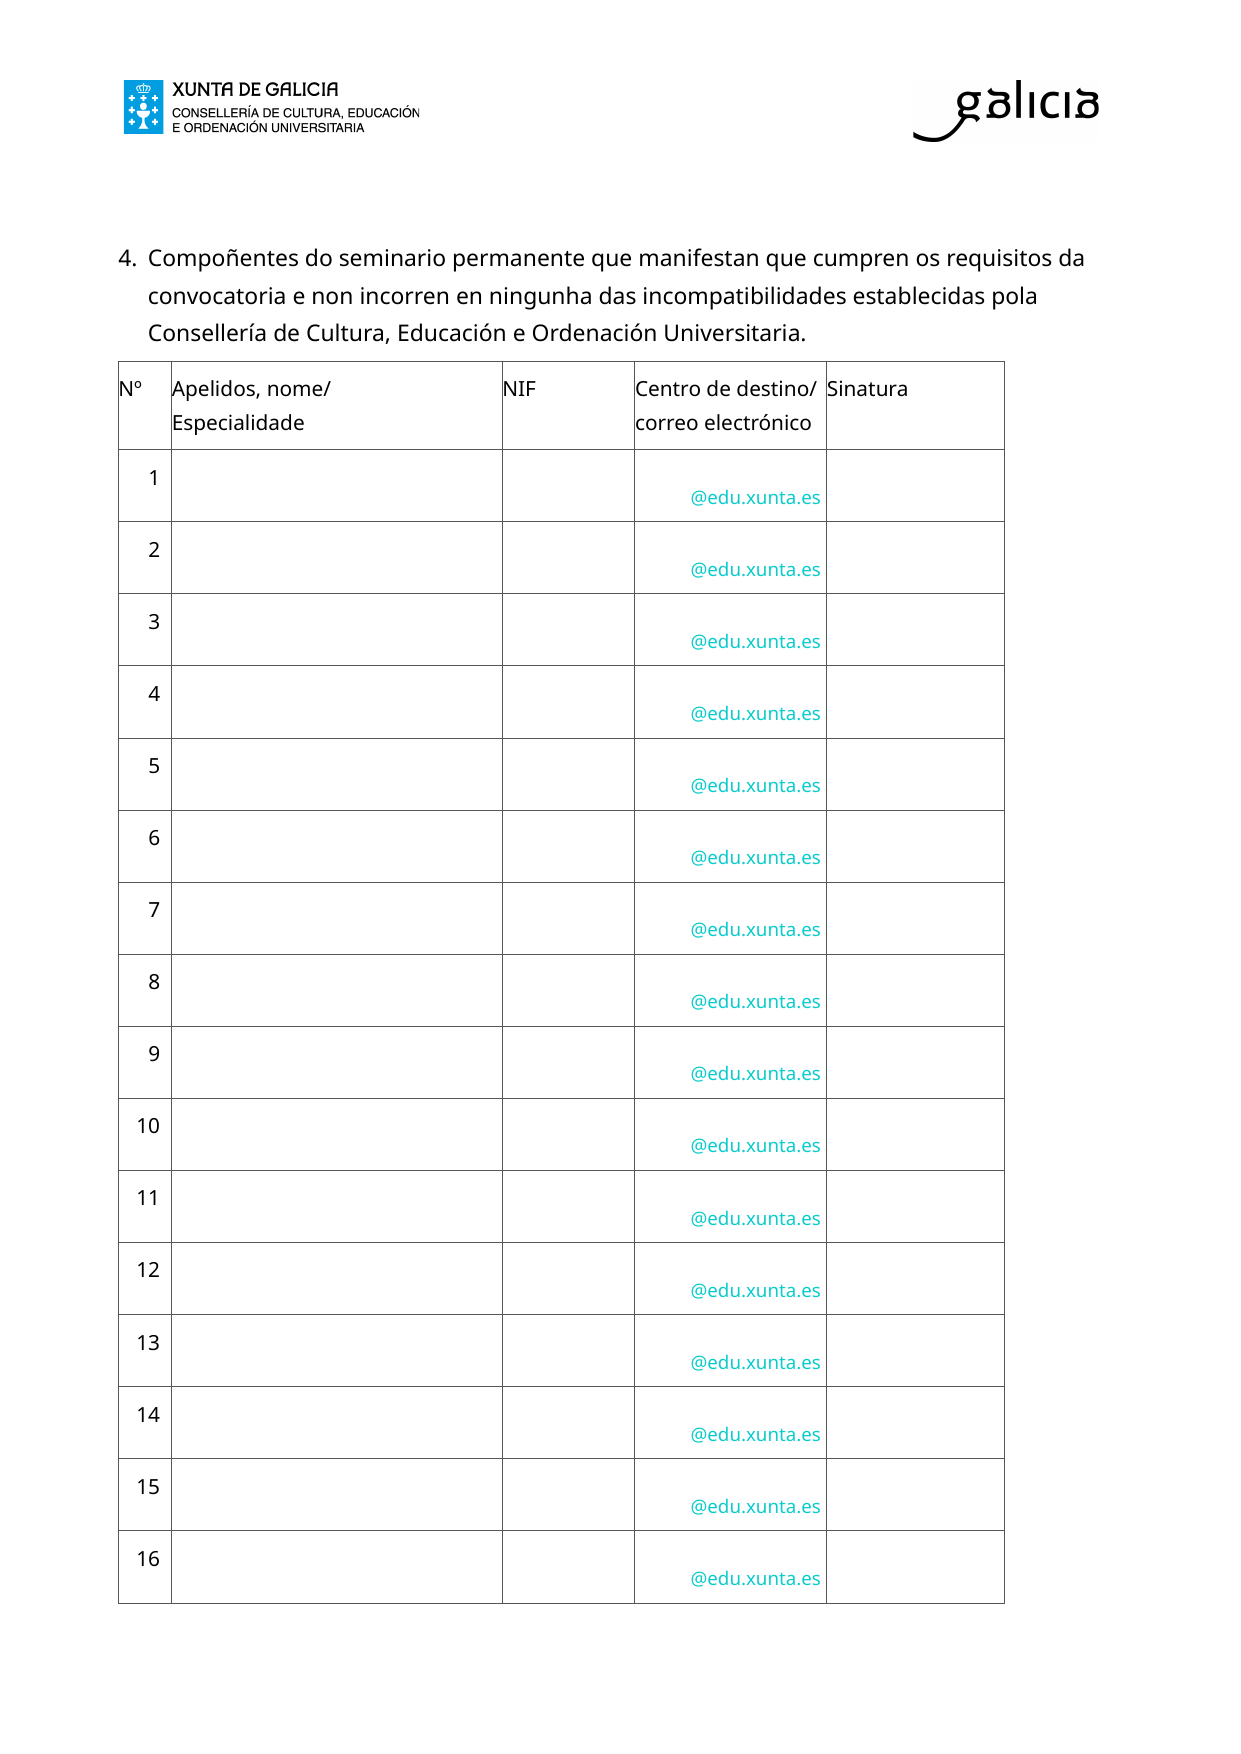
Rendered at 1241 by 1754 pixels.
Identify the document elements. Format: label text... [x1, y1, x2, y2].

table_cell @edu.xunta.es [635, 1027, 826, 1098]
table_cell @edu.xunta.es [635, 1243, 826, 1314]
table_cell [172, 1027, 502, 1098]
table_cell [172, 666, 502, 737]
table_cell @edu.xunta.es [635, 739, 826, 809]
table_cell [827, 1531, 1004, 1602]
table_cell [503, 594, 634, 665]
table_header Apelidos, nome/ Especialidade [172, 362, 502, 449]
table_cell [503, 955, 634, 1026]
table_cell [503, 1243, 634, 1314]
table_cell [172, 594, 502, 665]
table_cell [827, 594, 1004, 665]
table_cell @edu.xunta.es [635, 1459, 826, 1530]
table_cell 13 [119, 1315, 171, 1386]
table_cell @edu.xunta.es [635, 811, 826, 882]
table_cell [503, 666, 634, 737]
table_cell [827, 1387, 1004, 1458]
table_cell 11 [119, 1171, 171, 1242]
table_cell [827, 1099, 1004, 1170]
table_cell 5 [119, 739, 171, 809]
table_cell [503, 1531, 634, 1602]
table_cell [827, 450, 1004, 521]
table_cell [172, 1243, 502, 1314]
table_cell [503, 1099, 634, 1170]
table_header Nº [119, 362, 171, 449]
table_cell [503, 1459, 634, 1530]
table_cell @edu.xunta.es [635, 883, 826, 954]
table_cell [827, 1243, 1004, 1314]
table_cell 2 [119, 522, 171, 593]
table_header NIF [503, 362, 634, 449]
table_header Centro de destino/ correo electrónico [635, 362, 826, 449]
table_cell @edu.xunta.es [635, 1171, 826, 1242]
table_cell [503, 450, 634, 521]
table_cell [827, 1171, 1004, 1242]
table_cell 4 [119, 666, 171, 737]
table_cell [827, 666, 1004, 737]
table_cell [827, 1459, 1004, 1530]
table_cell @edu.xunta.es [635, 594, 826, 665]
table_header Sinatura [827, 362, 1004, 449]
table_cell [172, 1171, 502, 1242]
table_cell [172, 1099, 502, 1170]
table_cell @edu.xunta.es [635, 955, 826, 1026]
table_cell 12 [119, 1243, 171, 1314]
table_cell [827, 883, 1004, 954]
table_cell @edu.xunta.es [635, 1099, 826, 1170]
picture [138, 103, 149, 128]
table_cell 14 [119, 1387, 171, 1458]
table_cell [503, 739, 634, 809]
table_cell [827, 739, 1004, 809]
table_cell [503, 1171, 634, 1242]
table_cell [172, 739, 502, 809]
table_cell [827, 811, 1004, 882]
table_cell @edu.xunta.es [635, 666, 826, 737]
table_cell [503, 1315, 634, 1386]
table_cell 8 [119, 955, 171, 1026]
table_cell [827, 1027, 1004, 1098]
table_cell 7 [119, 883, 171, 954]
table_cell 10 [119, 1099, 171, 1170]
table_cell @edu.xunta.es [635, 1531, 826, 1602]
table_cell @edu.xunta.es [635, 1387, 826, 1458]
table_cell [172, 1531, 502, 1602]
picture [164, 80, 420, 134]
table_cell [172, 811, 502, 882]
table_cell [172, 1315, 502, 1386]
table_cell [503, 883, 634, 954]
table_cell [172, 1387, 502, 1458]
text 4. Compoñentes do seminario permanente que manifestan que cumpren os requisitos da convocatoria e non incorren en ningunha das incompatibilidades establecidas pola Consellería de Cultura, Educación e Ordenación Universitaria. [118, 242, 1122, 348]
table_cell [827, 955, 1004, 1026]
table_cell [503, 1387, 634, 1458]
table_cell @edu.xunta.es [635, 450, 826, 521]
table_cell 3 [119, 594, 171, 665]
table_cell [503, 1027, 634, 1098]
table_cell 16 [119, 1531, 171, 1602]
table_cell [503, 522, 634, 593]
table_cell @edu.xunta.es [635, 1315, 826, 1386]
table_cell [827, 1315, 1004, 1386]
table_cell 6 [119, 811, 171, 882]
table_cell [503, 811, 634, 882]
table_cell [172, 450, 502, 521]
table_cell [172, 522, 502, 593]
table_cell 15 [119, 1459, 171, 1530]
table_cell 1 [119, 450, 171, 521]
table_cell [172, 1459, 502, 1530]
table_cell @edu.xunta.es [635, 522, 826, 593]
table_cell [172, 883, 502, 954]
table_cell [172, 955, 502, 1026]
table_cell [827, 522, 1004, 593]
table_cell 9 [119, 1027, 171, 1098]
picture [913, 80, 1099, 142]
